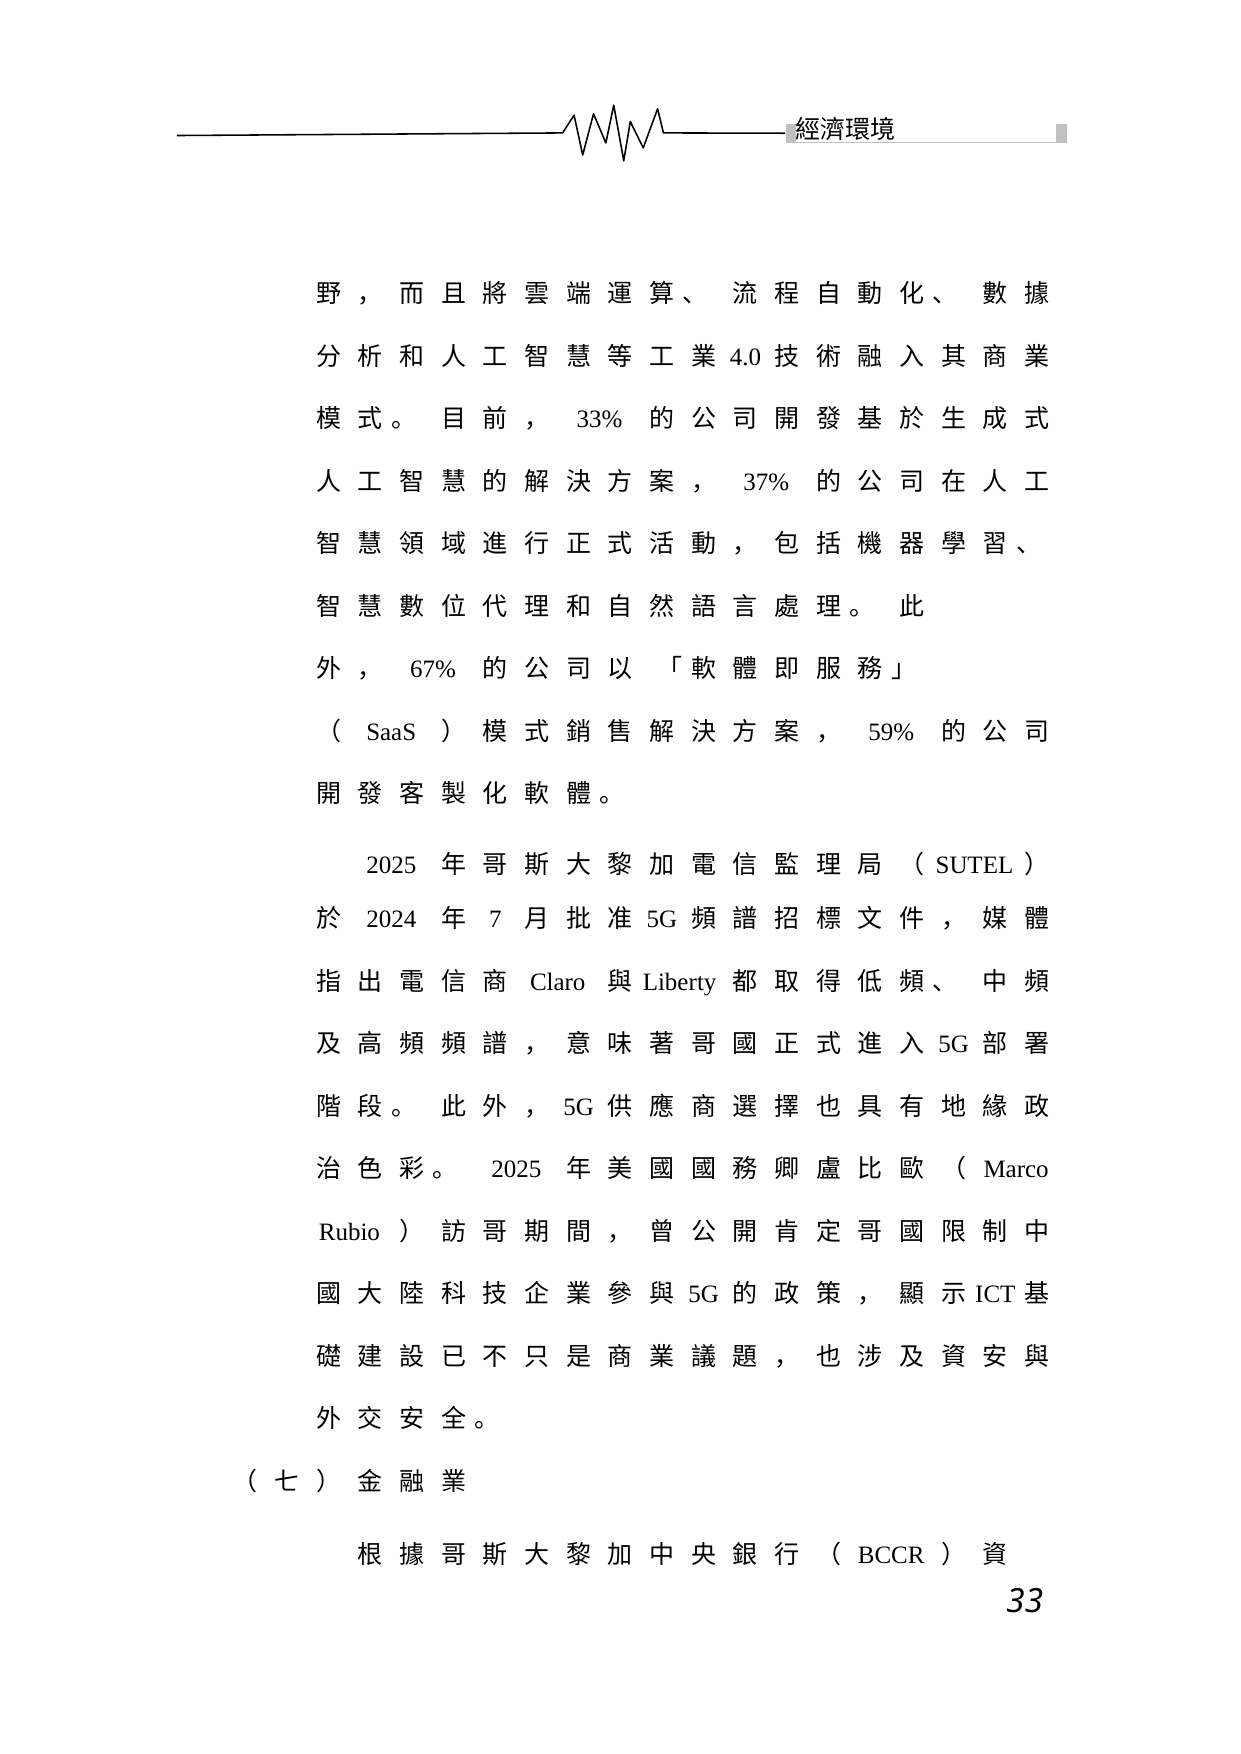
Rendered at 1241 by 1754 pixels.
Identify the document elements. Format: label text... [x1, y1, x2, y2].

text 野，而且將雲端運算、流程自動化、數據分析和人工智慧等工業4.0技術融入其商業模式。目前，33%的公司開發基於生成式人工智慧的解決方案，37%的公司在人工智慧領域進行正式活動，包括機器學習、智慧數位代理和自然語言處理。此外，67%的公司以「軟體即服務」（SaaS）模式銷售解決方案，59%的公司開發客製化軟體。 [281, 250, 1058, 813]
text 2025年哥斯大黎加電信監理局（SUTEL）於2024年7月批准5G頻譜招標文件，媒體指出電信商Claro與Liberty 都取得低頻、中頻及高頻頻譜，意味著哥國正式進入5G部署階段。此外，5G供應商選擇也具有地緣政治色彩。2025年美國國務卿盧比歐（Marco Rubio）訪哥期間，曾公開肯定哥國限制中國大陸科技企業參與5G的政策，顯示ICT基礎建設已不只是商業議題，也涉及資安與外交安全。 [281, 813, 1058, 1438]
text （七）金融業 [207, 1438, 1058, 1500]
text 根據哥斯大黎加中央銀行（BCCR）資 [281, 1500, 1058, 1563]
